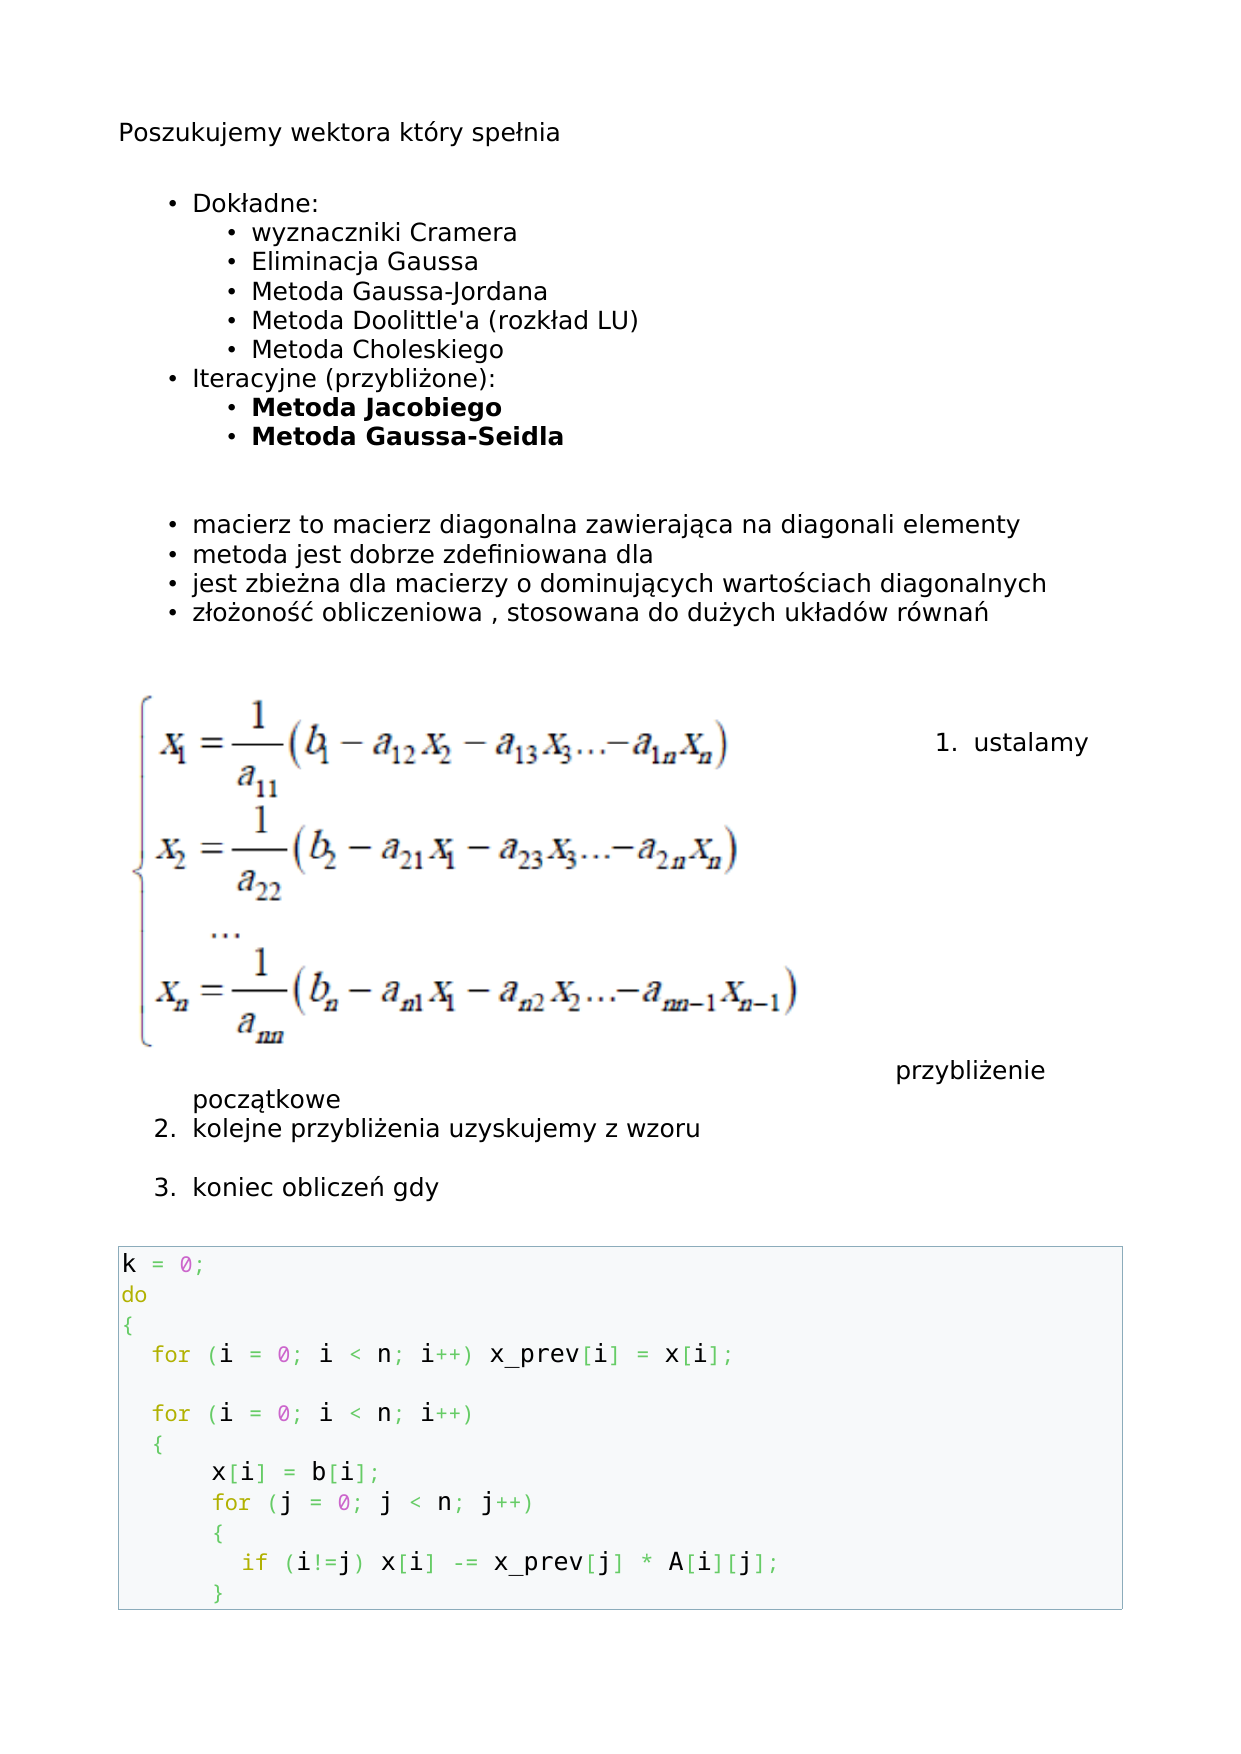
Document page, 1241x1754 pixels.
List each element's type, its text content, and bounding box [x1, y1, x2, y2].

text Poszukujemy wektora który spełnia [118, 118, 1122, 147]
list Metoda Gaussa-Jordana [236, 277, 1122, 306]
list Eliminacja Gaussa [236, 248, 1122, 277]
list Metoda Choleskiego [236, 335, 1122, 364]
table_header k = 0; do { for (i = 0; i < n; i++) x_prev[i] = x[i]; for (i = 0; i < n; i++) { x[i] = b[i]; for (j = 0; j < n; j++) { if (i!=j) x[i] -= x_prev[j] * A[i][j]; } [119, 1247, 1122, 1609]
list Metoda Jacobiego [236, 393, 1122, 423]
list Metoda Gaussa-Seidla [236, 423, 1122, 452]
list wyznaczniki Cramera [236, 218, 1122, 248]
list macierz to macierz diagonalna zawierająca na diagonali elementy [177, 511, 1122, 540]
list ustalamy przybliżenie początkowe [177, 728, 1122, 1114]
list kolejne przybliżenia uzyskujemy z wzoru [177, 1114, 1122, 1173]
list koniec obliczeń gdy [177, 1173, 1122, 1202]
picture [118, 656, 900, 1057]
list metoda jest dobrze zdefiniowana dla [177, 540, 1122, 569]
list Iteracyjne (przybliżone): [177, 364, 1122, 393]
list złożoność obliczeniowa , stosowana do dużych układów równań [177, 598, 1122, 627]
list Metoda Doolittle'a (rozkład LU) [236, 306, 1122, 335]
list Dokładne: [177, 189, 1122, 218]
list jest zbieżna dla macierzy o dominujących wartościach diagonalnych [177, 569, 1122, 598]
